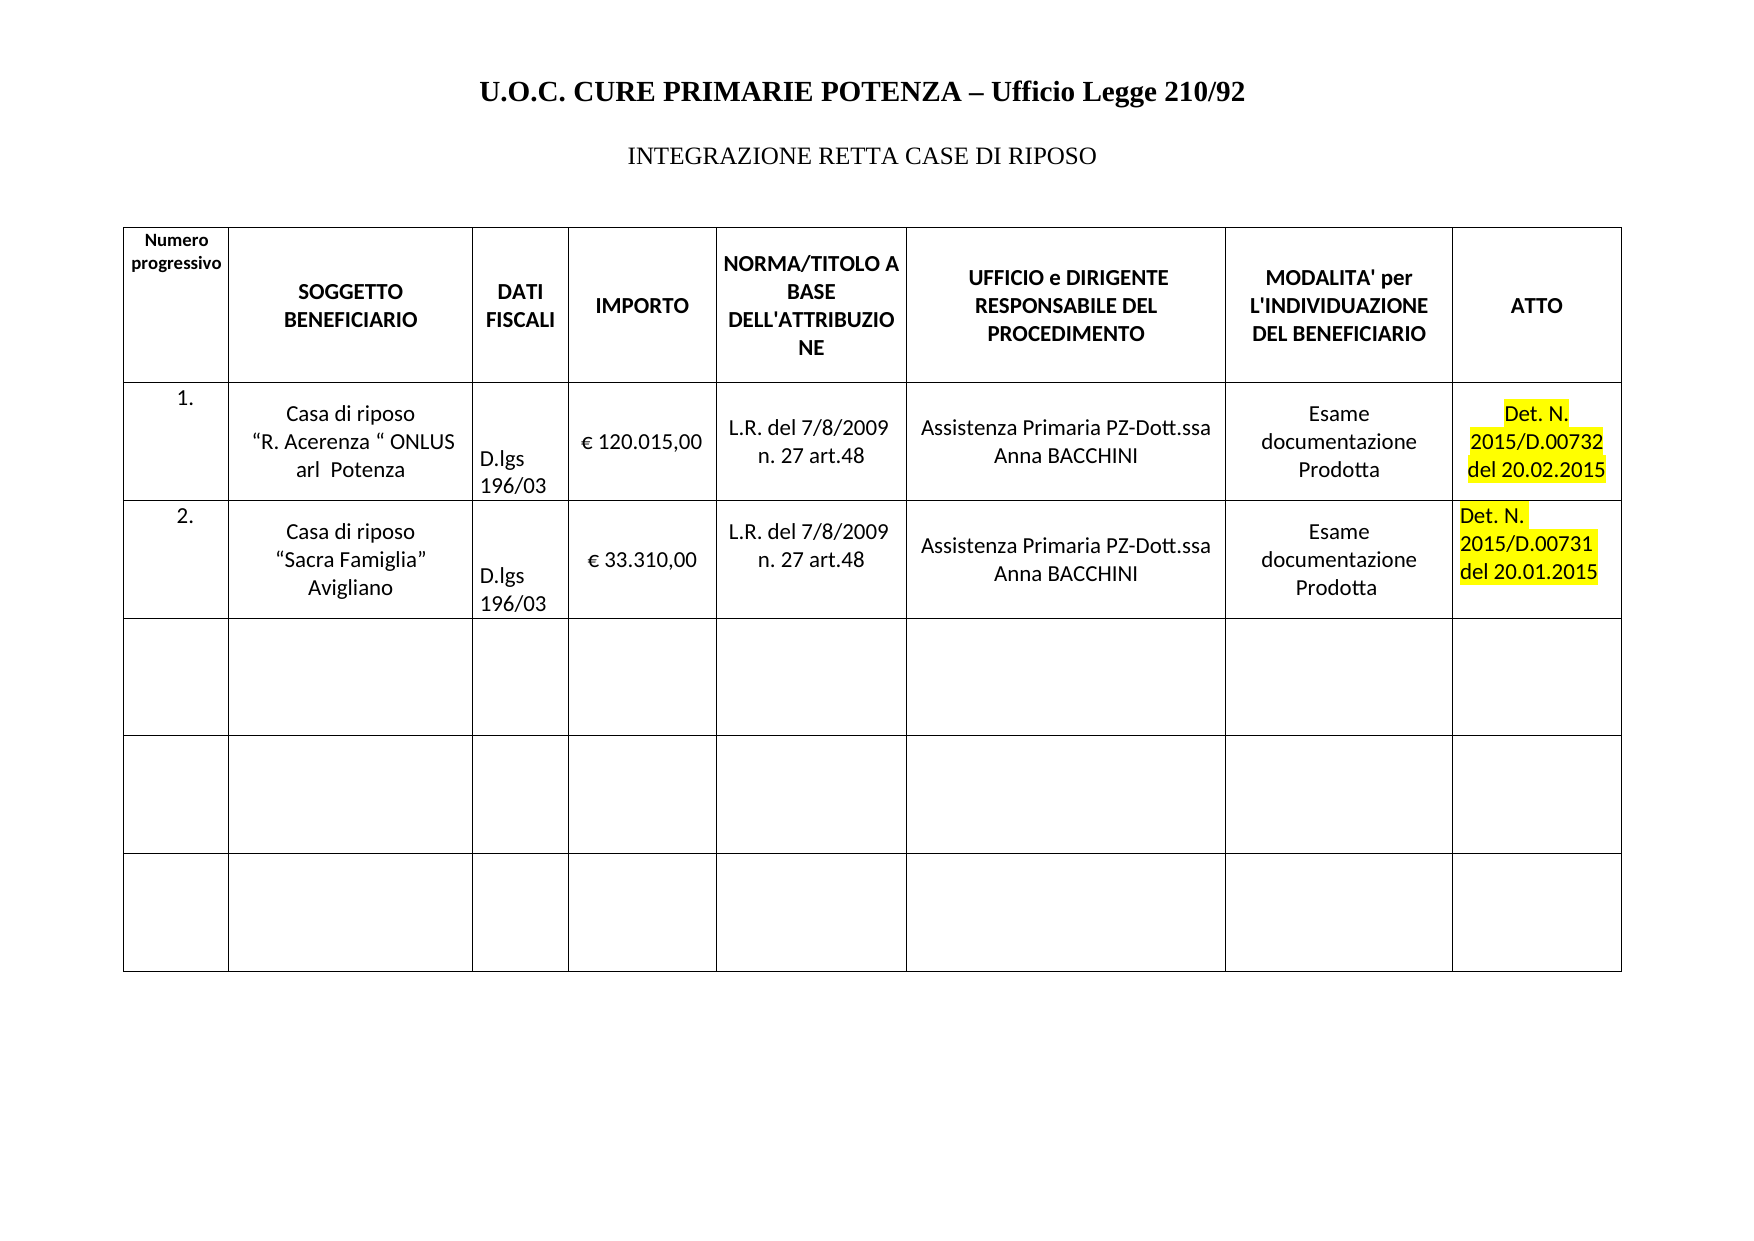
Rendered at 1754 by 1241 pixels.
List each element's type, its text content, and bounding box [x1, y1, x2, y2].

table_cell [717, 619, 906, 735]
table_header UFFICIO e DIRIGENTE RESPONSABILE DEL PROCEDIMENTO [907, 228, 1225, 382]
table_cell € 33.310,00 [569, 501, 716, 617]
table_cell Det. N. 2015/D.00731 del 20.01.2015 [1453, 501, 1621, 617]
table_cell [907, 854, 1225, 971]
table_cell [473, 736, 568, 853]
table_cell Casa di riposo “R. Acerenza “ ONLUS arl Potenza [229, 383, 472, 500]
table_cell [124, 854, 228, 971]
table_cell D.lgs 196/03 [473, 383, 568, 500]
table_header ATTO [1453, 228, 1621, 382]
table_header IMPORTO [569, 228, 716, 382]
table_cell [473, 854, 568, 971]
table_cell [124, 383, 228, 500]
table_cell € 120.015,00 [569, 383, 716, 500]
table_cell [907, 736, 1225, 853]
text U.O.C. CURE PRIMARIE POTENZA – Ufficio Legge 210/92 [118, 74, 1606, 107]
table_cell [1453, 736, 1621, 853]
table_cell D.lgs 196/03 [473, 501, 568, 617]
text INTEGRAZIONE RETTA CASE DI RIPOSO [118, 141, 1606, 169]
table_cell L.R. del 7/8/2009 n. 27 art.48 [717, 501, 906, 617]
table_cell [124, 501, 228, 617]
table_cell [907, 619, 1225, 735]
table_cell [569, 736, 716, 853]
table_cell [1453, 619, 1621, 735]
table_cell [1226, 854, 1452, 971]
table_cell [717, 736, 906, 853]
table_cell Casa di riposo “Sacra Famiglia” Avigliano [229, 501, 472, 617]
table_cell [124, 736, 228, 853]
table_cell [1226, 619, 1452, 735]
table_header DATI FISCALI [473, 228, 568, 382]
table_cell [229, 736, 472, 853]
table_cell [1226, 736, 1452, 853]
table_cell [1453, 854, 1621, 971]
table_cell L.R. del 7/8/2009 n. 27 art.48 [717, 383, 906, 500]
table_cell Esame documentazione Prodotta [1226, 383, 1452, 500]
table_cell [473, 619, 568, 735]
table_header NORMA/TITOLO A BASE DELL'ATTRIBUZIONE [717, 228, 906, 382]
table_header SOGGETTO BENEFICIARIO [229, 228, 472, 382]
table_cell Det. N. 2015/D.00732 del 20.02.2015 [1453, 383, 1621, 500]
table_cell [569, 619, 716, 735]
table_cell [717, 854, 906, 971]
table_header Numero progressivo [124, 228, 228, 382]
table_cell Assistenza Primaria PZ-Dott.ssa Anna BACCHINI [907, 383, 1225, 500]
table_cell [124, 619, 228, 735]
table_cell [229, 854, 472, 971]
table_cell Esame documentazione Prodotta [1226, 501, 1452, 617]
table_cell [229, 619, 472, 735]
table_cell [569, 854, 716, 971]
table_header MODALITA' per L'INDIVIDUAZIONE DEL BENEFICIARIO [1226, 228, 1452, 382]
table_cell Assistenza Primaria PZ-Dott.ssa Anna BACCHINI [907, 501, 1225, 617]
